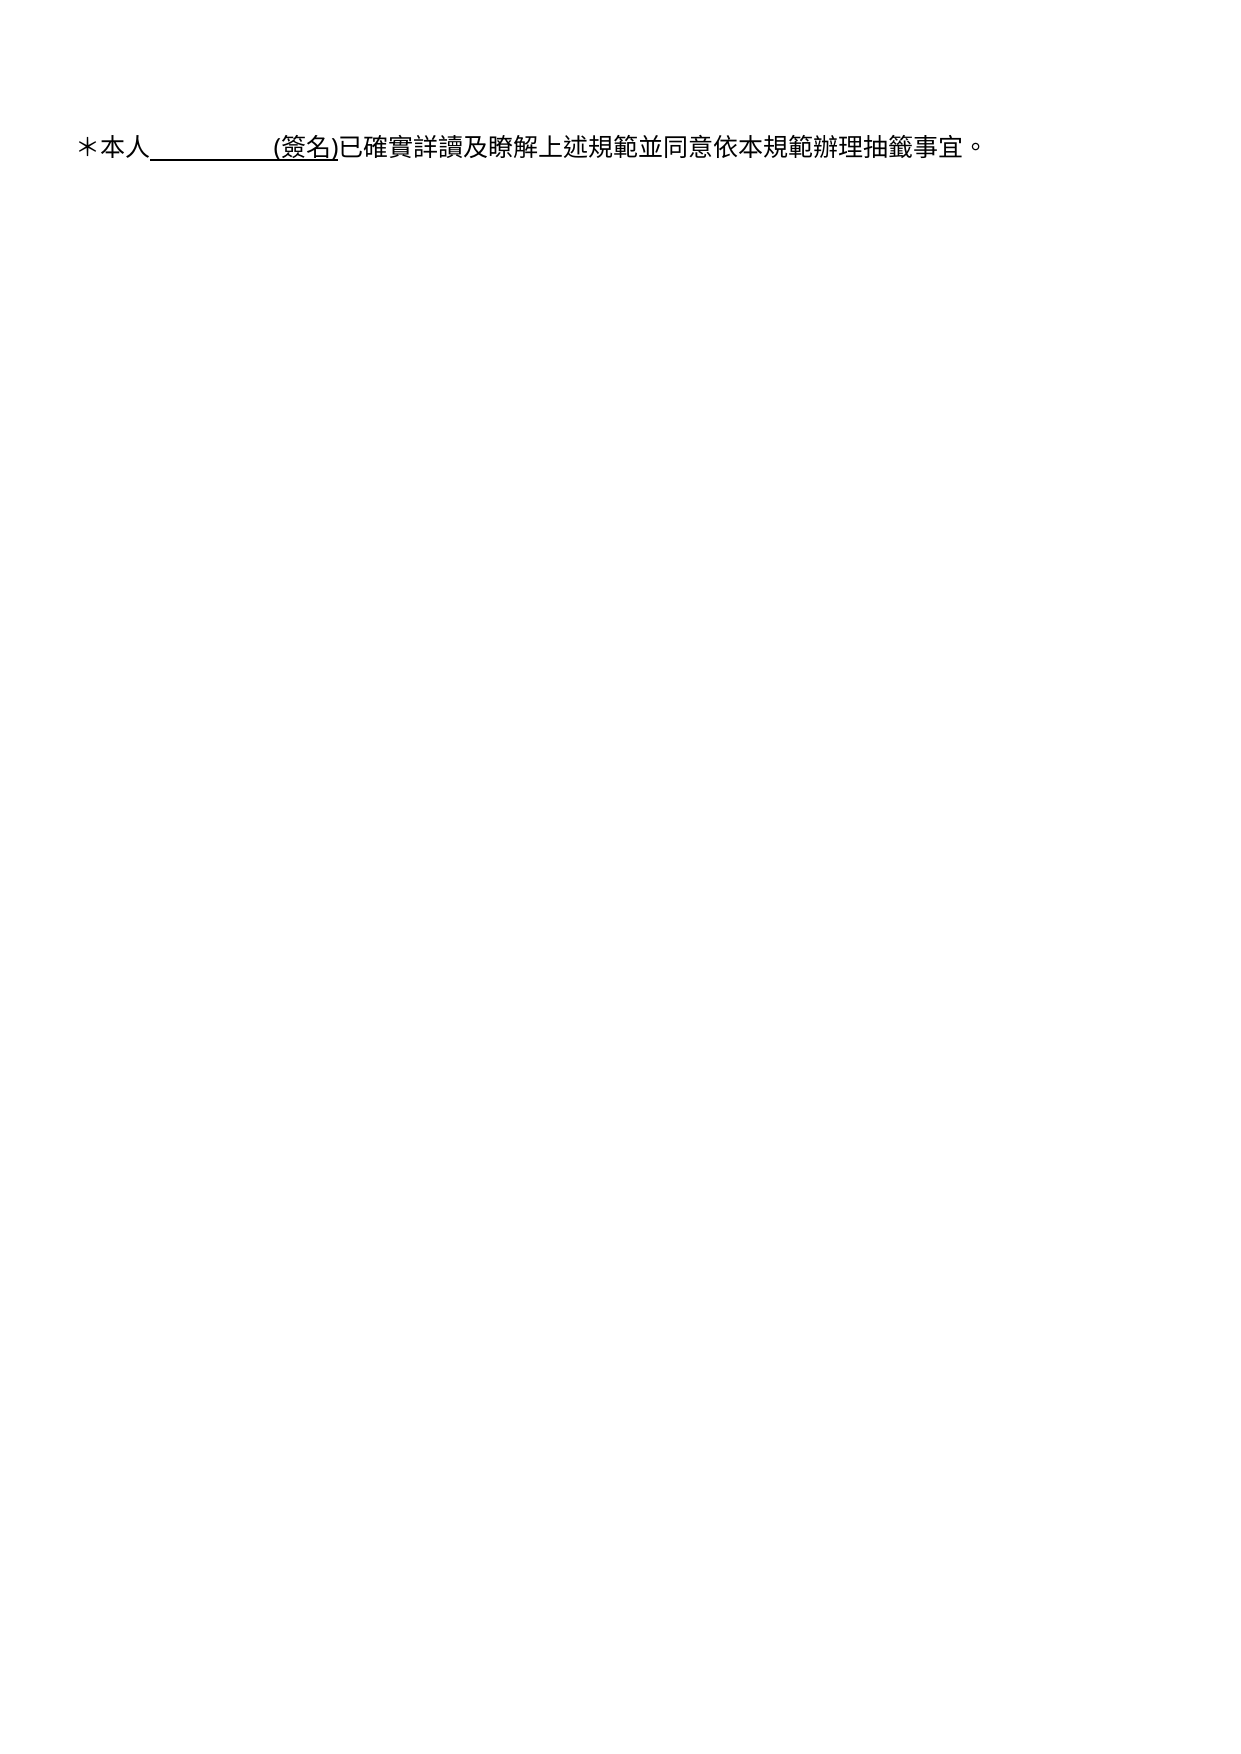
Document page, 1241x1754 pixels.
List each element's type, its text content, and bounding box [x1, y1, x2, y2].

text ＊本人 (簽名)已確實詳讀及瞭解上述規範並同意依本規範辦理抽籤事宜。 [75, 127, 1165, 164]
